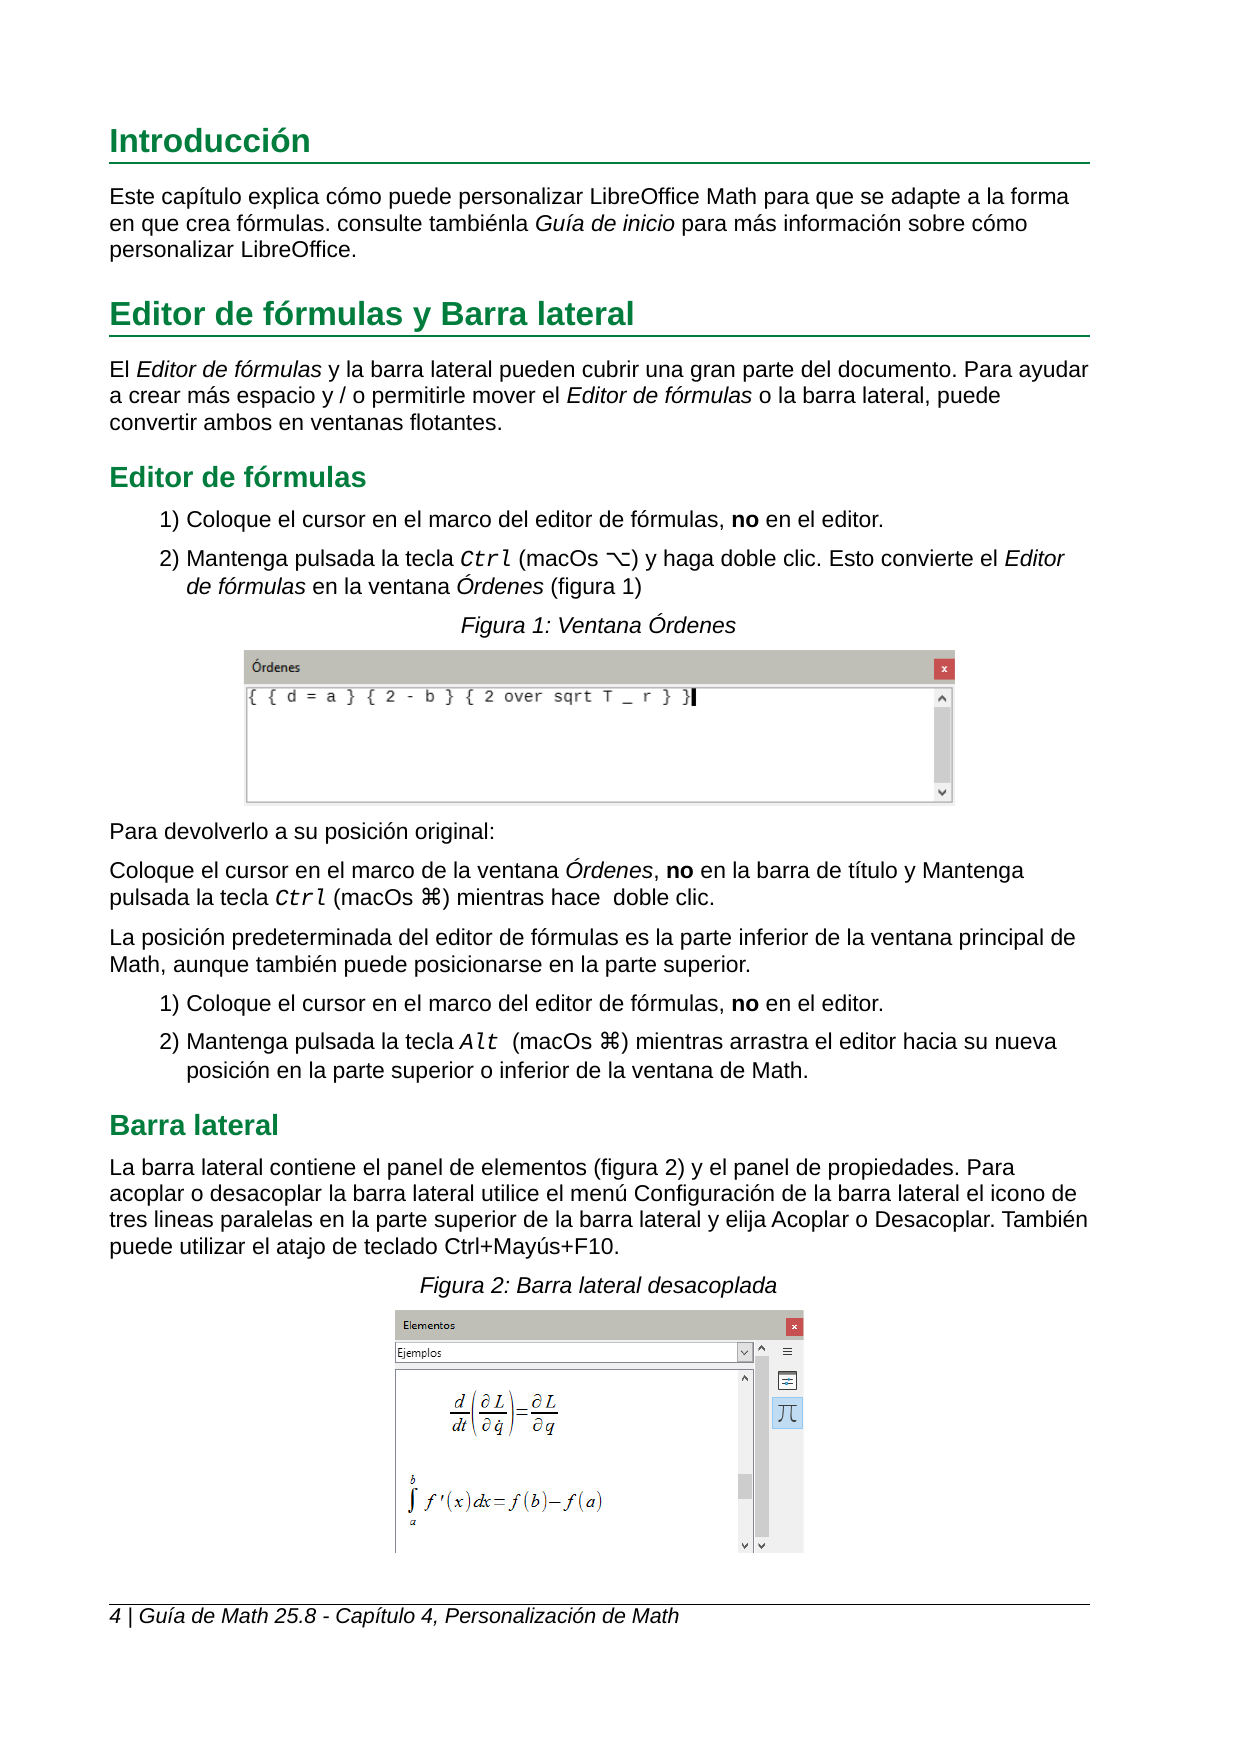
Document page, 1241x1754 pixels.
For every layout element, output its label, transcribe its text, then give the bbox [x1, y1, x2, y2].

list La posición predeterminada del editor de fórmulas es la parte inferior de la ventana principal de Math, aunque también puede posicionarse en la parte superior. [109, 924, 1090, 977]
text Este capítulo explica cómo puede personalizar LibreOffice Math para que se adapte a la forma en que crea fórmulas. consulte tambiénla Guía de inicio para más información sobre cómo personalizar LibreOffice. [109, 183, 1090, 262]
list Coloque el cursor en el marco de la ventana Órdenes, no en la barra de título y Mantenga pulsada la tecla Ctrl (macOs ⌘) mientras hace doble clic. [109, 857, 1090, 912]
list Para devolverlo a su posición original: [109, 818, 1090, 844]
text Figura 1: Ventana Órdenes [244, 612, 955, 638]
text Figura 2: Barra lateral desacoplada [395, 1272, 804, 1298]
text El Editor de fórmulas y la barra lateral pueden cubrir una gran parte del documento. Para ayudar a crear más espacio y / o permitirle mover el Editor de fórmulas o la barra lateral, puede convertir ambos en ventanas flotantes. [109, 356, 1090, 435]
text La barra lateral contiene el panel de elementos (figura 2) y el panel de propiedades. Para acoplar o desacoplar la barra lateral utilice el menú Configuración de la barra lateral el icono de tres lineas paralelas en la parte superior de la barra lateral y elija Acoplar o Desacoplar. También puede utilizar el atajo de teclado Ctrl+Mayús+F10. [109, 1154, 1090, 1259]
subtitle Introducción [109, 121, 1090, 162]
subtitle Barra lateral [109, 1108, 1090, 1141]
list Coloque el cursor en el marco del editor de fórmulas, no en el editor. [186, 989, 1090, 1016]
subtitle Editor de fórmulas [109, 460, 1090, 493]
picture [395, 1310, 804, 1553]
list Mantenga pulsada la tecla Ctrl (macOs ⌥) y haga doble clic. Esto convierte el Editor de fórmulas en la ventana Órdenes (figura 1) [186, 544, 1090, 599]
list Coloque el cursor en el marco del editor de fórmulas, no en el editor. [186, 506, 1090, 532]
picture [243, 650, 955, 806]
subtitle Editor de fórmulas y Barra lateral [109, 294, 1090, 335]
list Mantenga pulsada la tecla Alt (macOs ⌘) mientras arrastra el editor hacia su nueva posición en la parte superior o inferior de la ventana de Math. [186, 1028, 1090, 1083]
